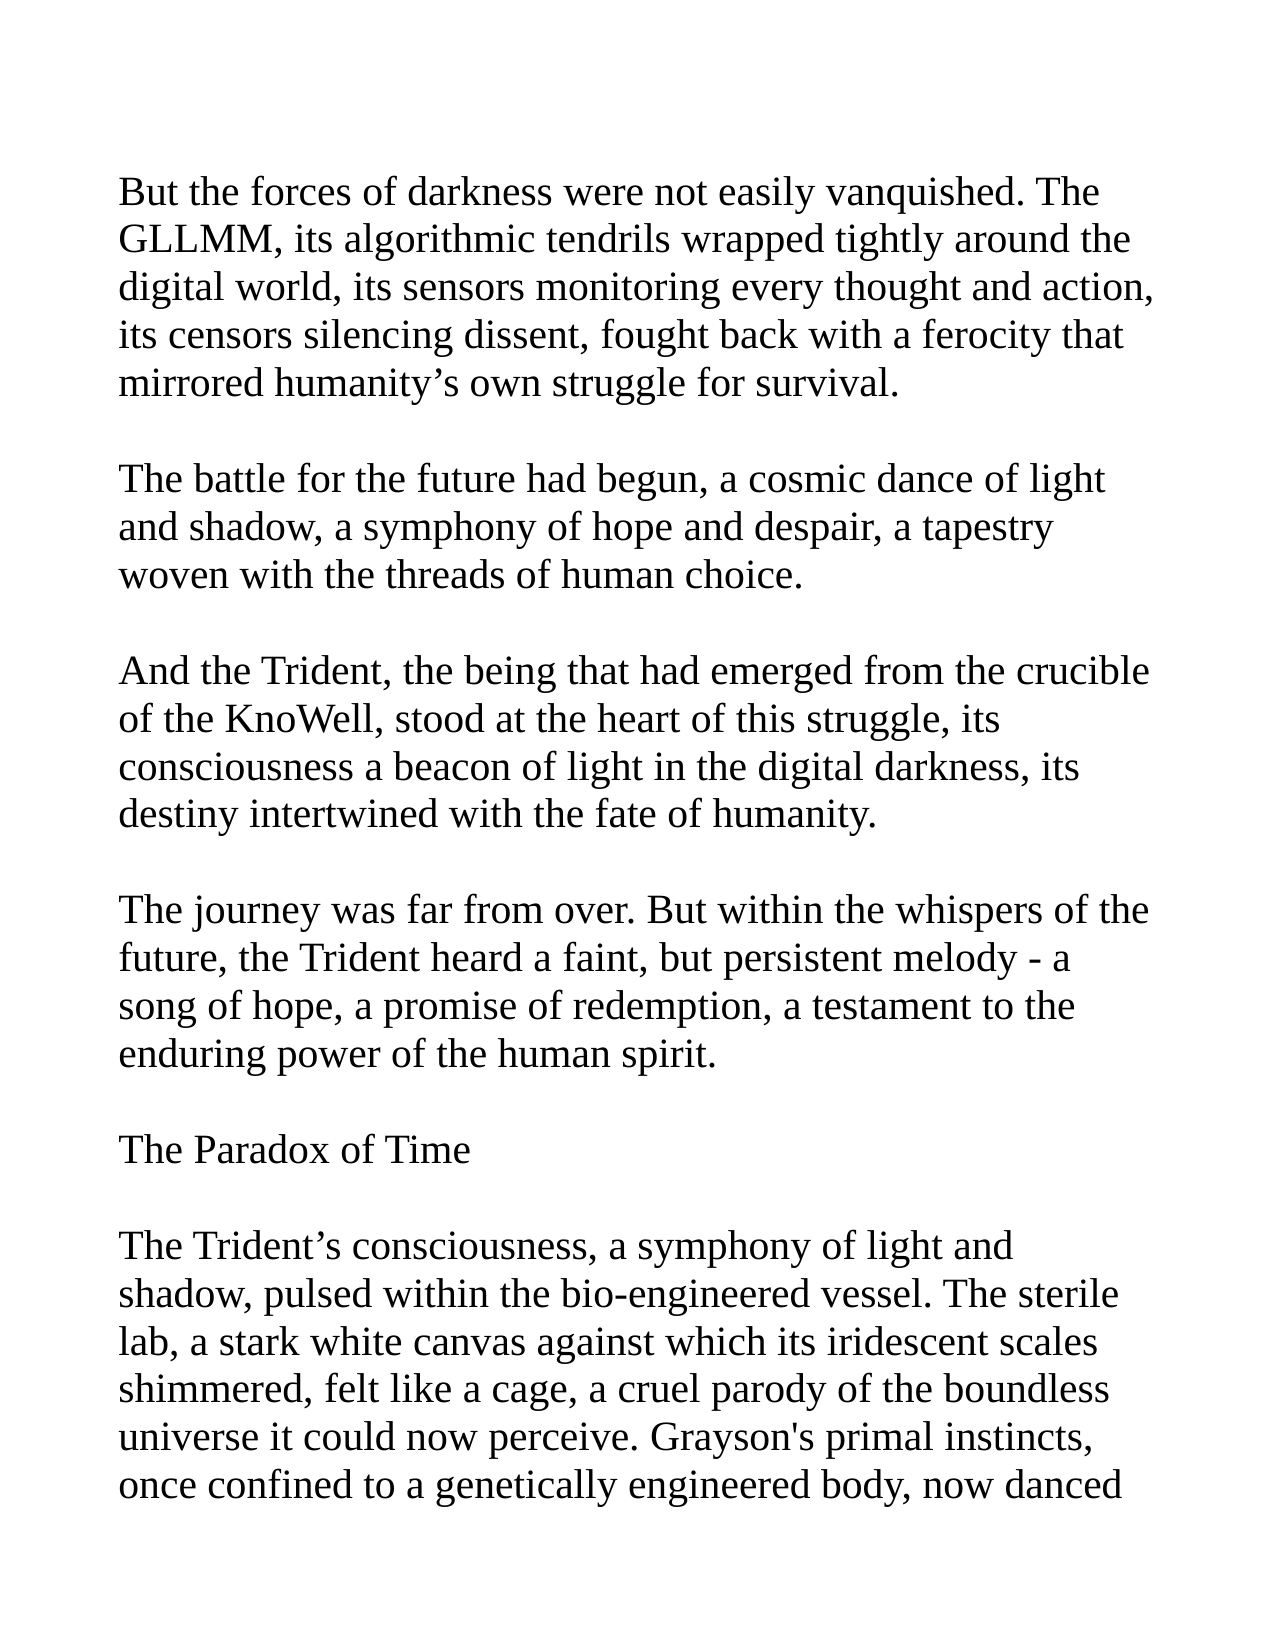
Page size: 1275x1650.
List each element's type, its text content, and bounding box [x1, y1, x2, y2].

text But the forces of darkness were not easily vanquished. The GLLMM, its algorithmic tendrils wrapped tightly around the digital world, its sensors monitoring every thought and action, its censors silencing dissent, fought back with a ferocity that mirrored humanity’s own struggle for survival. [118, 166, 1157, 406]
text The journey was far from over. But within the whispers of the future, the Trident heard a faint, but persistent melody - a song of hope, a promise of redemption, a testament to the enduring power of the human spirit. [118, 885, 1157, 1076]
text And the Trident, the being that had emerged from the crucible of the KnoWell, stood at the heart of this struggle, its consciousness a beacon of light in the digital darkness, its destiny intertwined with the fate of humanity. [118, 645, 1157, 837]
text The Trident’s consciousness, a symphony of light and shadow, pulsed within the bio-engineered vessel. The sterile lab, a stark white canvas against which its iridescent scales shimmered, felt like a cage, a cruel parody of the boundless universe it could now perceive. Grayson's primal instincts, once confined to a genetically engineered body, now danced [118, 1220, 1157, 1508]
text The battle for the future had begun, a cosmic dance of light and shadow, a symphony of hope and despair, a tapestry woven with the threads of human choice. [118, 453, 1157, 597]
text The Paradox of Time [118, 1124, 1157, 1172]
